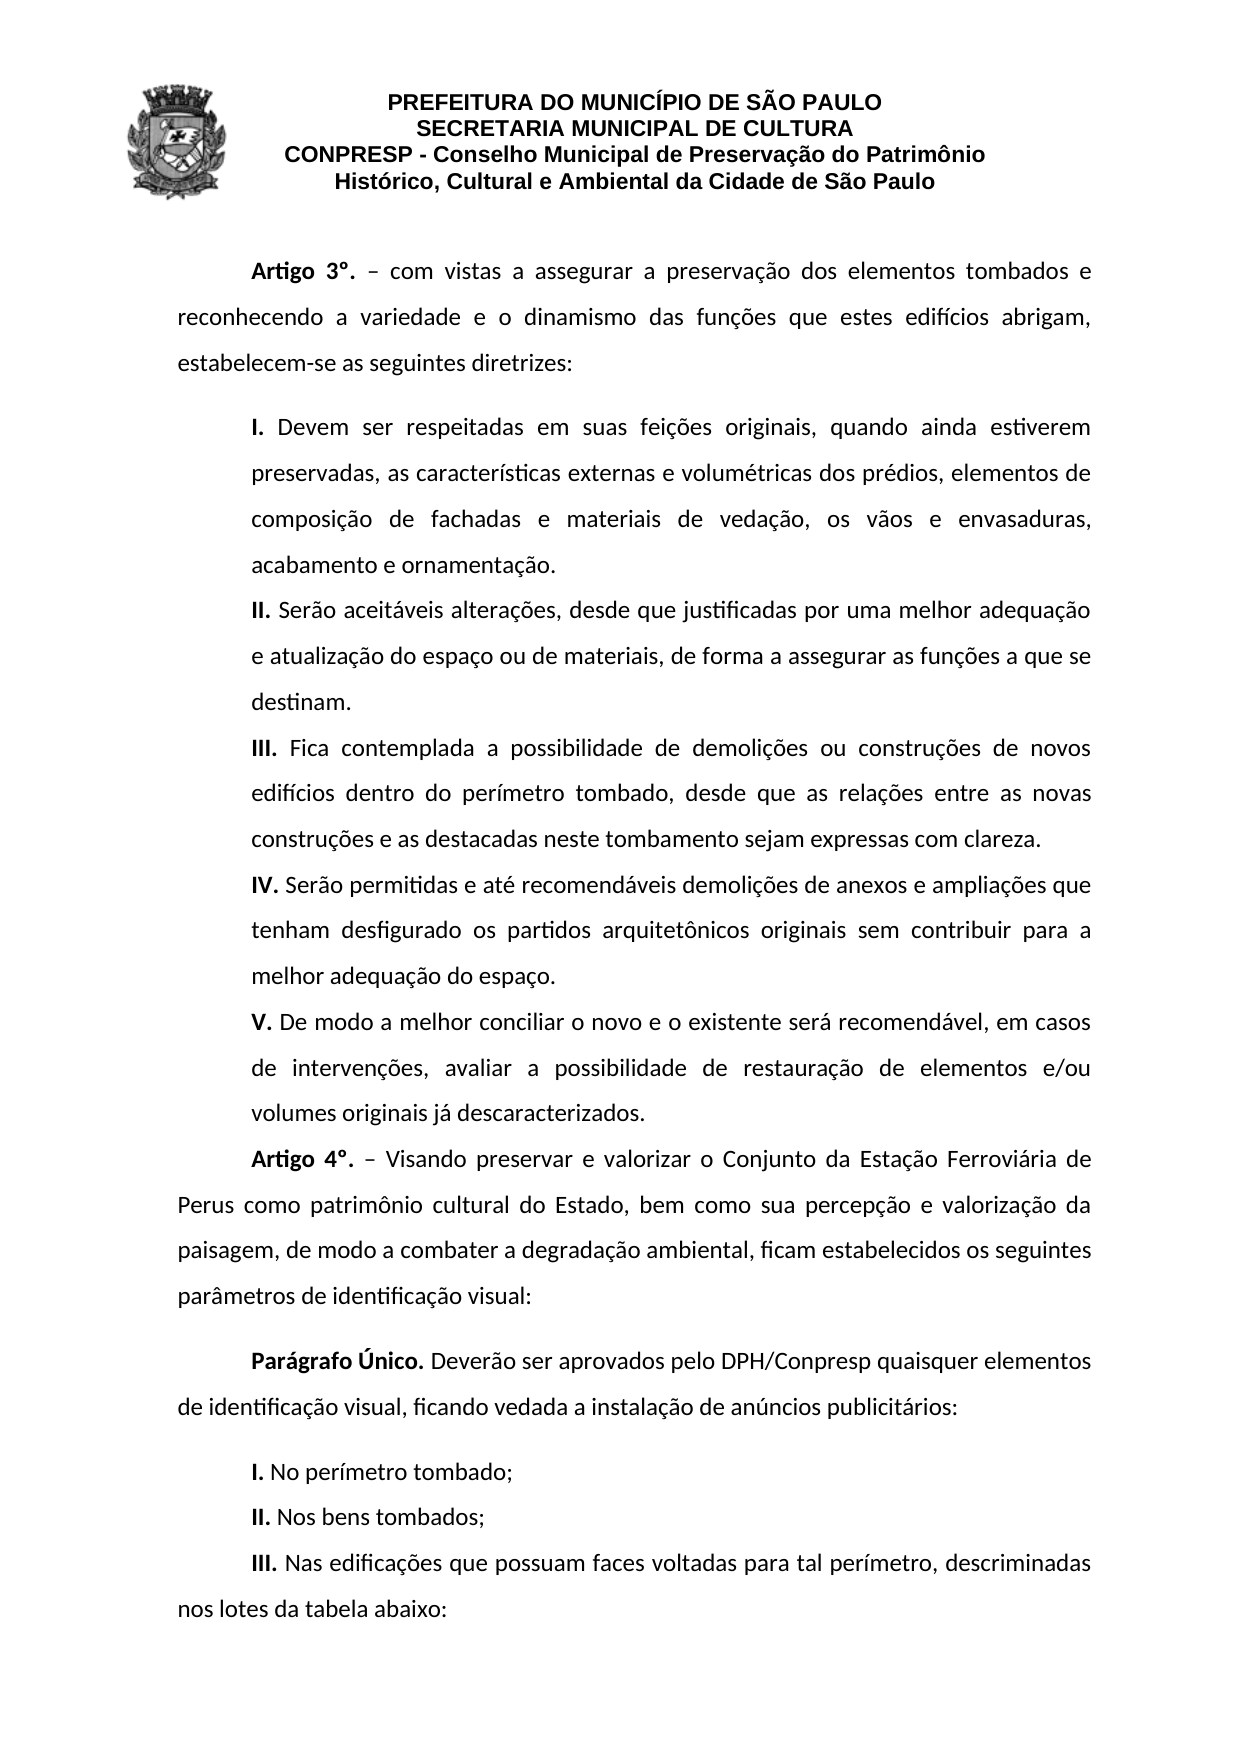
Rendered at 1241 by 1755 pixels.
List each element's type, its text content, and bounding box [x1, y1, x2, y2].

text IV. Serão permitidas e até recomendáveis demolições de anexos e ampliações que tenham desfigurado os partidos arquitetônicos originais sem contribuir para a melhor adequação do espaço. [251, 869, 1093, 991]
text III. Fica contemplada a possibilidade de demolições ou construções de novos edifícios dentro do perímetro tombado, desde que as relações entre as novas construções e as destacadas neste tombamento sejam expressas com clareza. [251, 732, 1093, 854]
text I. Devem ser respeitadas em suas feições originais, quando ainda estiverem preservadas, as características externas e volumétricas dos prédios, elementos de composição de fachadas e materiais de vedação, os vãos e envasaduras, acabamento e ornamentação. [251, 412, 1093, 579]
text II. Nos bens tombados; [177, 1501, 1093, 1532]
text Artigo 4º. – Visando preservar e valorizar o Conjunto da Estação Ferroviária de Perus como patrimônio cultural do Estado, bem como sua percepção e valorização da paisagem, de modo a combater a degradação ambiental, ficam estabelecidos os seguintes parâmetros de identificação visual: [177, 1143, 1093, 1311]
text Artigo 3º. – com vistas a assegurar a preservação dos elementos tombados e reconhecendo a variedade e o dinamismo das funções que estes edifícios abrigam, estabelecem-se as seguintes diretrizes: [177, 255, 1093, 377]
text I. No perímetro tombado; [177, 1456, 1093, 1486]
text III. Nas edificações que possuam faces voltadas para tal perímetro, descriminadas nos lotes da tabela abaixo: [177, 1547, 1093, 1623]
text II. Serão aceitáveis alterações, desde que justificadas por uma melhor adequação e atualização do espaço ou de materiais, de forma a assegurar as funções a que se destinam. [251, 594, 1093, 716]
text Parágrafo Único. Deverão ser aprovados pelo DPH/Conpresp quaisquer elementos de identificação visual, ficando vedada a instalação de anúncios publicitários: [177, 1345, 1093, 1421]
text V. De modo a melhor conciliar o novo e o existente será recomendável, em casos de intervenções, avaliar a possibilidade de restauração de elementos e/ou volumes originais já descaracterizados. [251, 1006, 1093, 1128]
